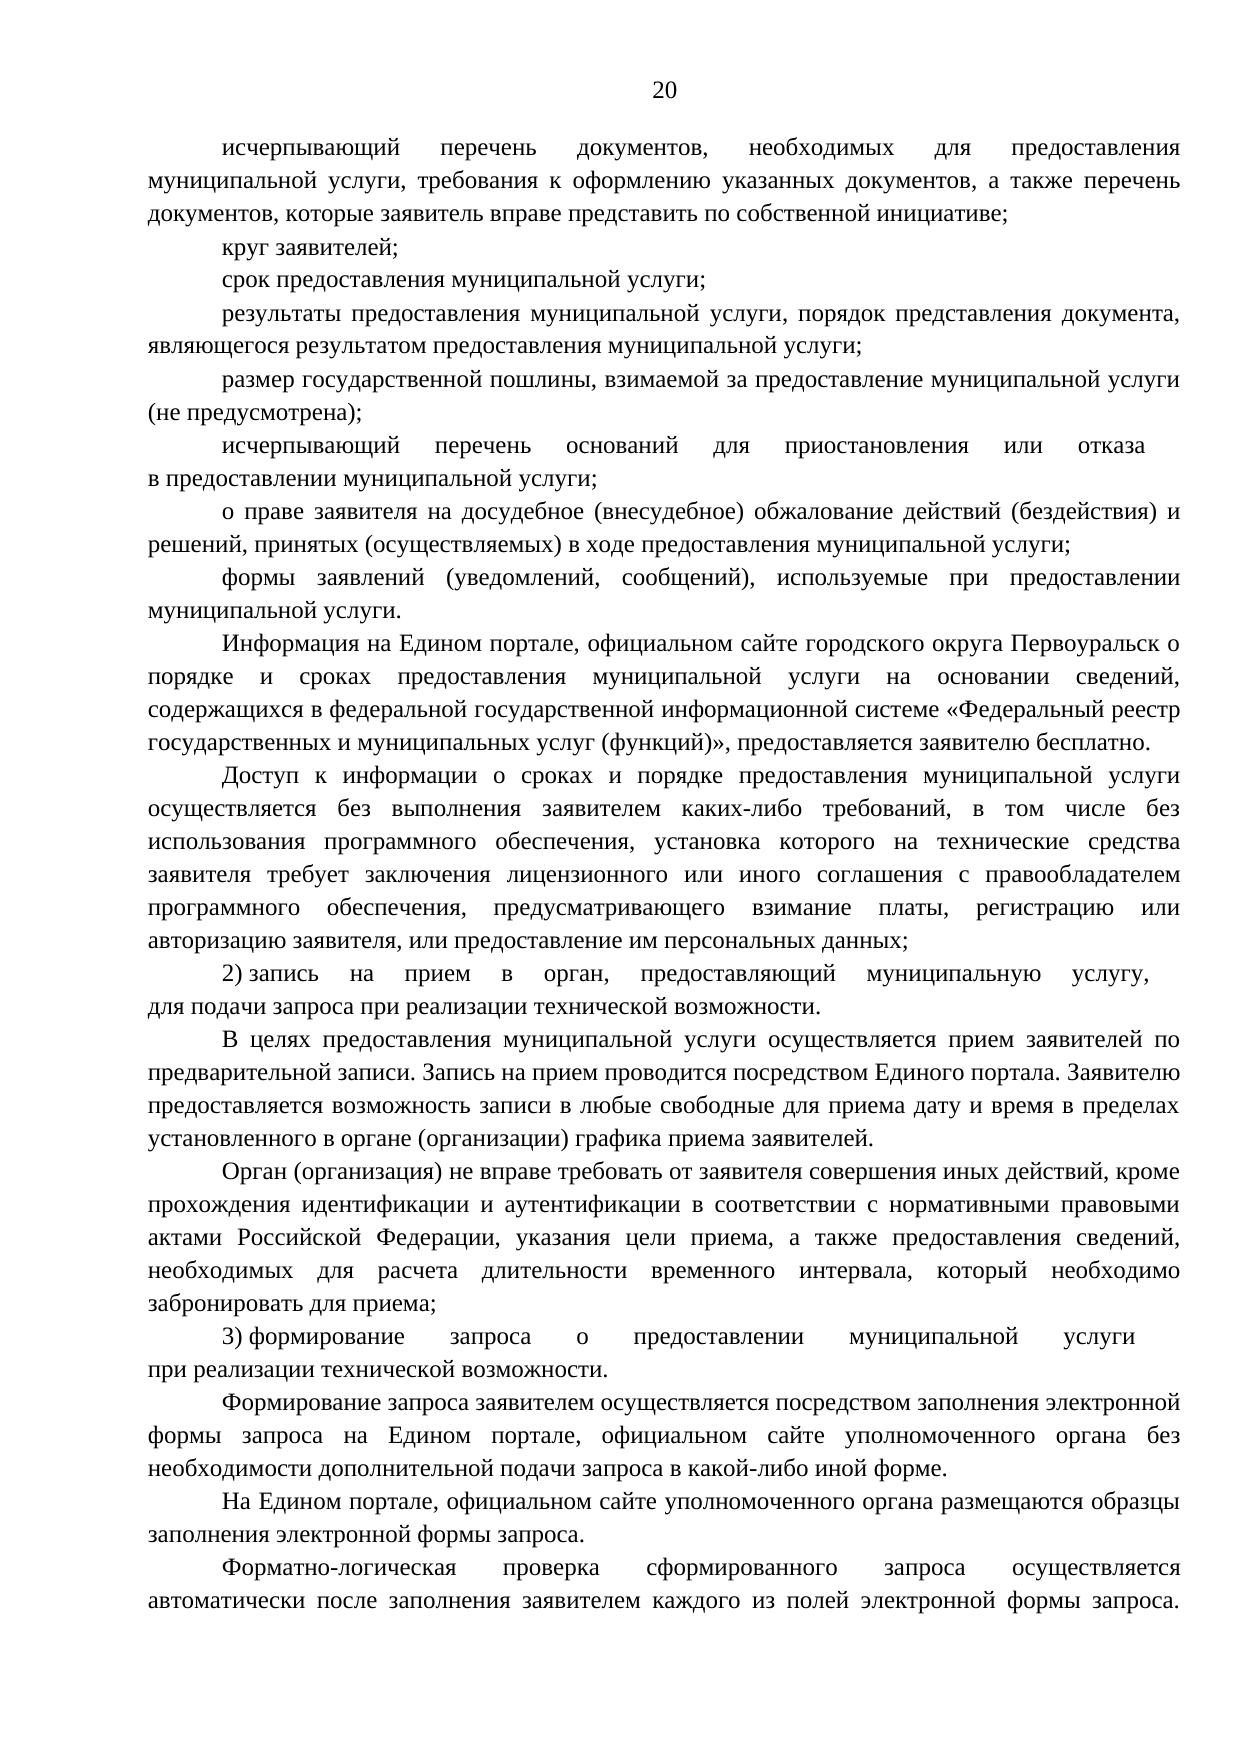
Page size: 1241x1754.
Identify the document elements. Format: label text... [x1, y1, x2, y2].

text срок предоставления муниципальной услуги; [148, 264, 1181, 293]
text исчерпывающий перечень документов, необходимых для предоставления муниципальной услуги, требования к оформлению указанных документов, а также перечень документов, которые заявитель вправе представить по собственной инициативе; [148, 132, 1181, 227]
text Орган (организация) не вправе требовать от заявителя совершения иных действий, кроме прохождения идентификации и аутентификации в соответствии с нормативными правовыми актами Российской Федерации, указания цели приема, а также предоставления сведений, необходимых для расчета длительности временного интервала, который необходимо забронировать для приема; [148, 1156, 1181, 1317]
text размер государственной пошлины, взимаемой за предоставление муниципальной услуги (не предусмотрена); [148, 364, 1181, 425]
text В целях предоставления муниципальной услуги осуществляется прием заявителей по предварительной записи. Запись на прием проводится посредством Единого портала. Заявителю предоставляется возможность записи в любые свободные для приема дату и время в пределах установленного в органе (организации) графика приема заявителей. [148, 1024, 1181, 1152]
text 2) запись на прием в орган, предоставляющий муниципальную услугу, для подачи запроса при реализации технической возможности. [148, 958, 1181, 1020]
text круг заявителей; [148, 232, 1181, 260]
text 3) формирование запроса о предоставлении муниципальной услуги при реализации технической возможности. [148, 1321, 1181, 1383]
text Информация на Едином портале, официальном сайте городского округа Первоуральск о порядке и сроках предоставления муниципальной услуги на основании сведений, содержащихся в федеральной государственной информационной системе «Федеральный реестр государственных и муниципальных услуг (функций)», предоставляется заявителю бесплатно. [148, 628, 1181, 756]
text Доступ к информации о сроках и порядке предоставления муниципальной услуги осуществляется без выполнения заявителем каких-либо требований, в том числе без использования программного обеспечения, установка которого на технические средства заявителя требует заключения лицензионного или иного соглашения с правообладателем программного обеспечения, предусматривающего взимание платы, регистрацию или авторизацию заявителя, или предоставление им персональных данных; [148, 760, 1181, 954]
text результаты предоставления муниципальной услуги, порядок представления документа, являющегося результатом предоставления муниципальной услуги; [148, 298, 1181, 359]
text о праве заявителя на досудебное (внесудебное) обжалование действий (бездействия) и решений, принятых (осуществляемых) в ходе предоставления муниципальной услуги; [148, 496, 1181, 557]
text Формирование запроса заявителем осуществляется посредством заполнения электронной формы запроса на Едином портале, официальном сайте уполномоченного органа без необходимости дополнительной подачи запроса в какой-либо иной форме. [148, 1387, 1181, 1482]
text формы заявлений (уведомлений, сообщений), используемые при предоставлении муниципальной услуги. [148, 562, 1181, 623]
text исчерпывающий перечень оснований для приостановления или отказа в предоставлении муниципальной услуги; [148, 430, 1181, 491]
text На Едином портале, официальном сайте уполномоченного органа размещаются образцы заполнения электронной формы запроса. [148, 1486, 1181, 1548]
text Форматно-логическая проверка сформированного запроса осуществляется автоматически после заполнения заявителем каждого из полей электронной формы запроса. [148, 1552, 1181, 1614]
